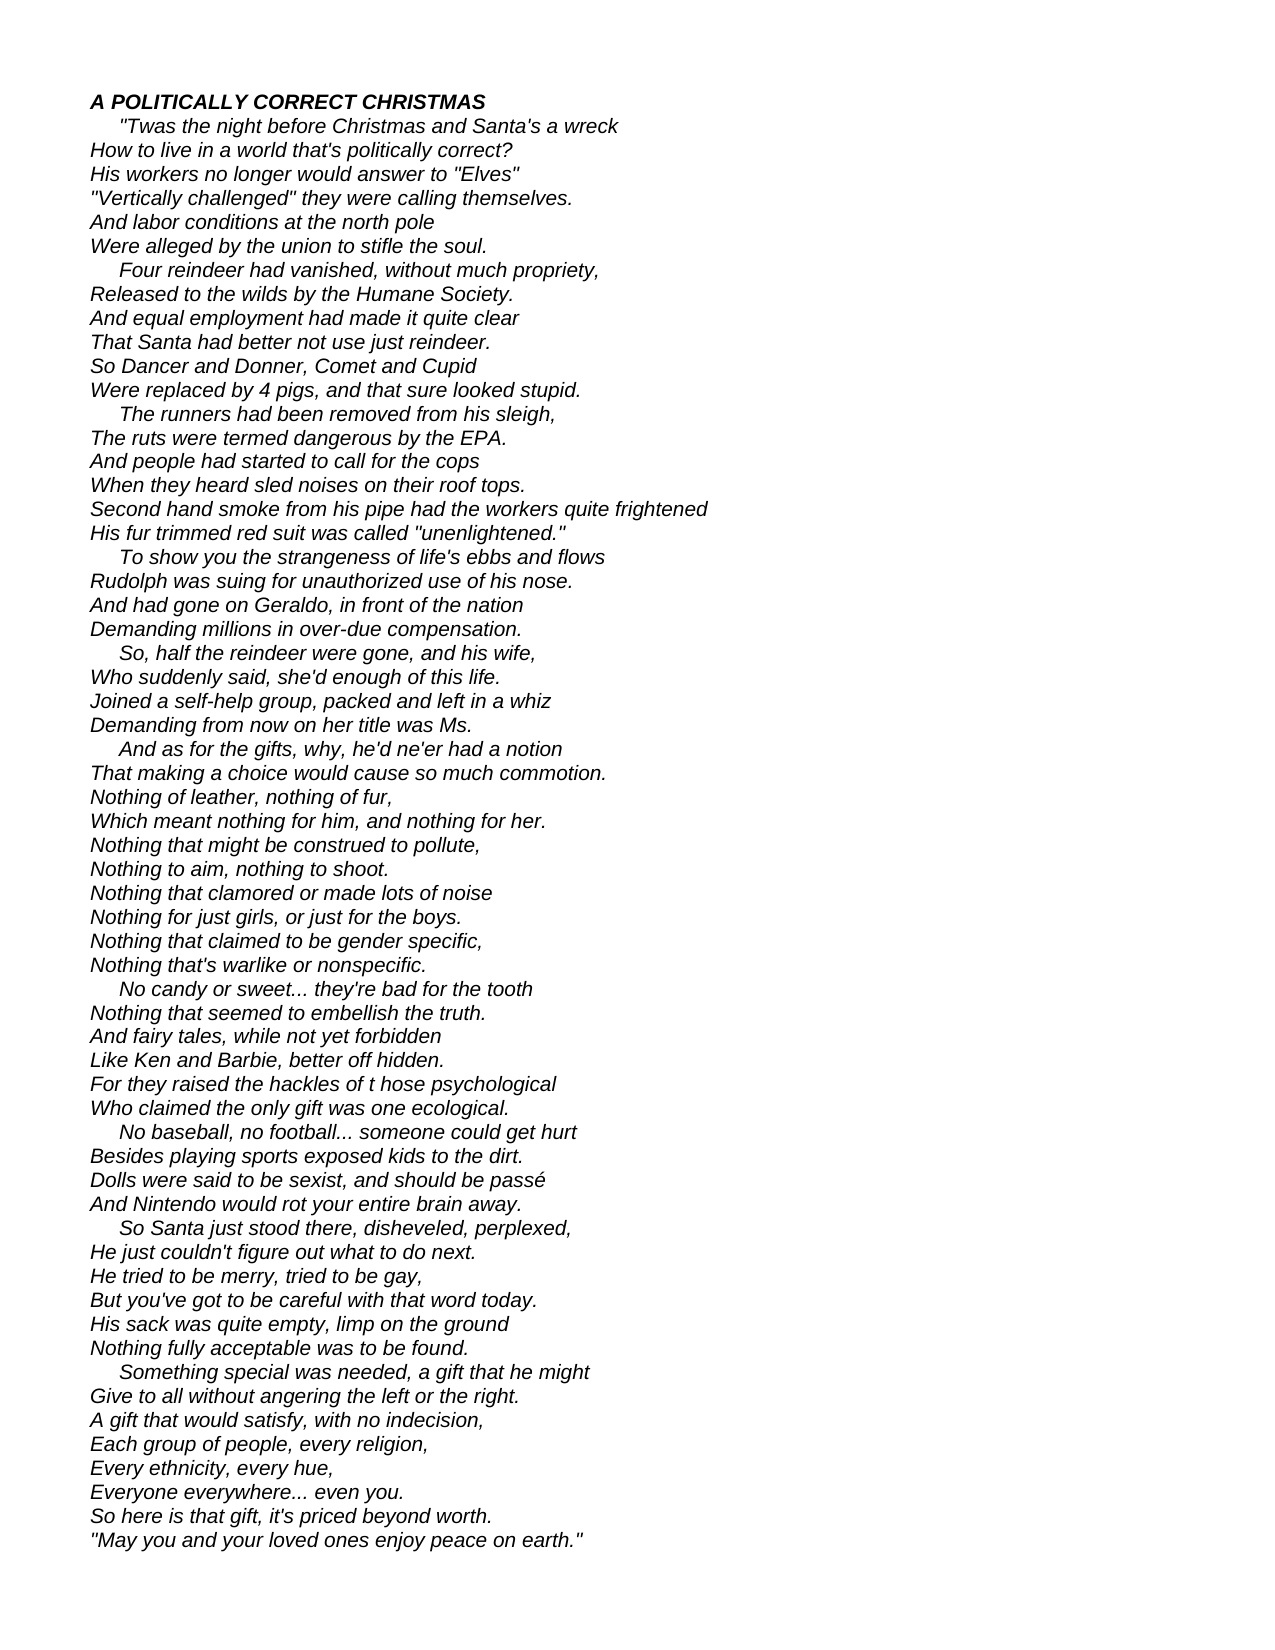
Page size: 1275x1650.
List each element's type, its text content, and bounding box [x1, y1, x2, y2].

text A POLITICALLY CORRECT CHRISTMAS "Twas the night before Christmas and Santa's a wreck How to live in a world that's politically correct? His workers no longer would answer to "Elves" "Vertically challenged" they were calling themselves. And labor conditions at the north pole Were alleged by the union to stifle the soul. Four reindeer had vanished, without much propriety, Released to the wilds by the Humane Society. And equal employment had made it quite clear That Santa had better not use just reindeer. So Dancer and Donner, Comet and Cupid Were replaced by 4 pigs, and that sure looked stupid. The runners had been removed from his sleigh, The ruts were termed dangerous by the EPA. And people had started to call for the cops When they heard sled noises on their roof tops. Second hand smoke from his pipe had the workers quite frightened His fur trimmed red suit was called "unenlightened." To show you the strangeness of life's ebbs and flows Rudolph was suing for unauthorized use of his nose. And had gone on Geraldo, in front of the nation Demanding millions in over-due compensation. So, half the reindeer were gone, and his wife, Who suddenly said, she'd enough of this life. Joined a self-help group, packed and left in a whiz Demanding from now on her title was Ms. And as for the gifts, why, he'd ne'er had a notion That making a choice would cause so much commotion. Nothing of leather, nothing of fur, Which meant nothing for him, and nothing for her. Nothing that might be construed to pollute, Nothing to aim, nothing to shoot. Nothing that clamored or made lots of noise Nothing for just girls, or just for the boys. Nothing that claimed to be gender specific, Nothing that's warlike or nonspecific. No candy or sweet... they're bad for the tooth Nothing that seemed to embellish the truth. And fairy tales, while not yet forbidden Like Ken and Barbie, better off hidden. For they raised the hackles of t hose psychological Who claimed the only gift was one ecological. No baseball, no football... someone could get hurt Besides playing sports exposed kids to the dirt. Dolls were said to be sexist, and should be passé And Nintendo would rot your entire brain away. So Santa just stood there, disheveled, perplexed, He just couldn't figure out what to do next. He tried to be merry, tried to be gay, But you've got to be careful with that word today. His sack was quite empty, limp on the ground Nothing fully acceptable was to be found. Something special was needed, a gift that he might Give to all without angering the left or the right. A gift that would satisfy, with no indecision, Each group of people, every religion, Every ethnicity, every hue, Everyone everywhere... even you. So here is that gift, it's priced beyond worth. "May you and your loved ones enjoy peace on earth." [90, 90, 1185, 1551]
